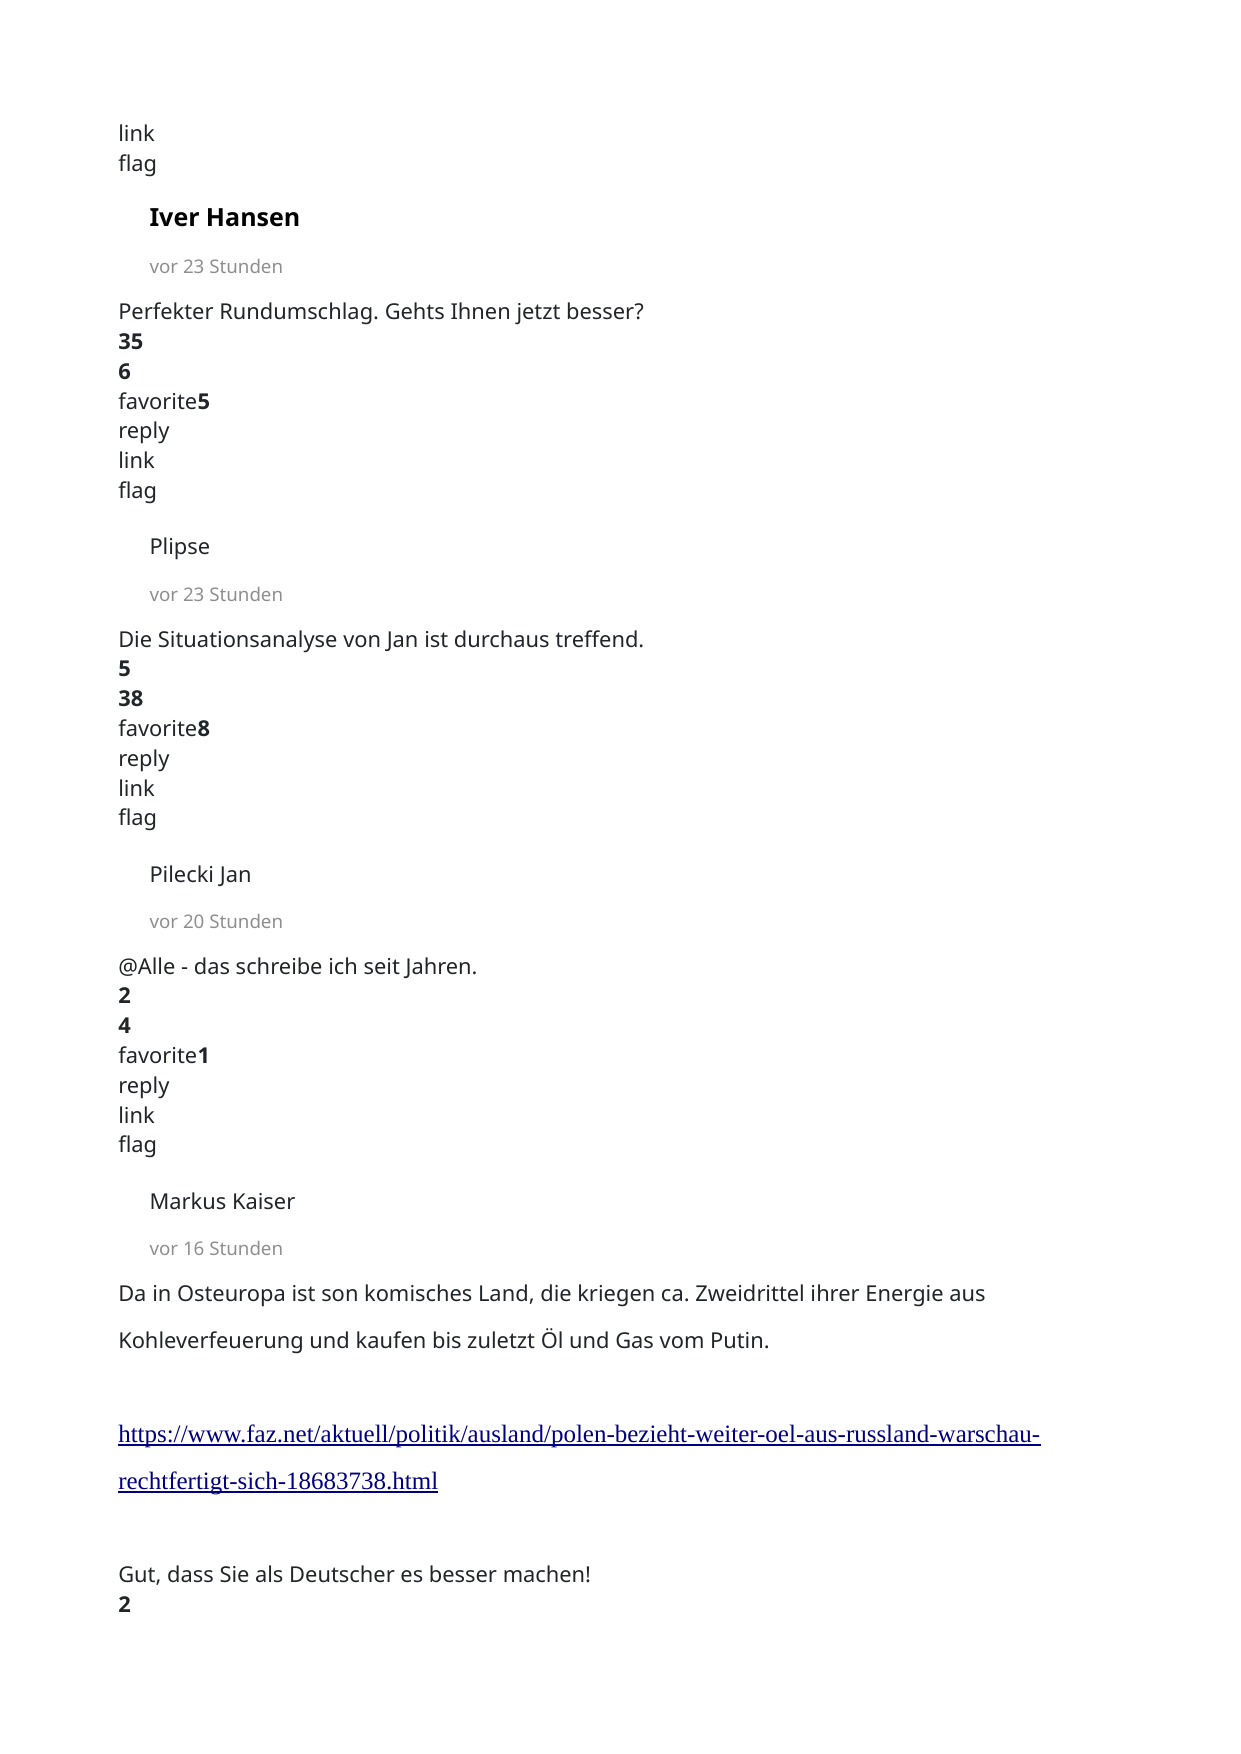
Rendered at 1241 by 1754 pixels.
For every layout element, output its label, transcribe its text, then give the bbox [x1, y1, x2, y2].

text vor 23 Stunden [149, 249, 1122, 279]
text 5 [118, 653, 1122, 683]
text flag [118, 1129, 1122, 1159]
text 2 [118, 981, 1122, 1010]
text @Alle - das schreibe ich seit Jahren. [118, 934, 1122, 981]
text reply [118, 416, 1122, 445]
text link [118, 118, 1122, 148]
text reply [118, 743, 1122, 772]
text flag [118, 148, 1122, 178]
text Die Situationsanalyse von Jan ist durchaus treffend. [118, 606, 1122, 653]
text favorite5 [118, 386, 1122, 416]
text Perfekter Rundumschlag. Gehts Ihnen jetzt besser? [118, 279, 1122, 326]
text vor 16 Stunden [149, 1231, 1122, 1261]
text 38 [118, 683, 1122, 713]
text Da in Osteuropa ist son komisches Land, die kriegen ca. Zweidrittel ihrer Energie aus Kohleverfeuerung und kaufen bis zuletzt Öl und Gas vom Putin. https://www.faz.net/aktuell/politik/ausland/polen-bezieht-weiter-oel-aus-russland-warschau-rechtfertigt-sich-18683738.html Gut, dass Sie als Deutscher es besser machen! [118, 1261, 1122, 1589]
text vor 20 Stunden [149, 904, 1122, 934]
text Markus Kaiser [149, 1175, 1114, 1216]
text Iver Hansen [149, 193, 1114, 234]
text link [118, 1100, 1122, 1129]
text flag [118, 475, 1122, 505]
text 2 [118, 1589, 1122, 1619]
text favorite8 [118, 713, 1122, 743]
text Pilecki Jan [149, 848, 1114, 888]
text vor 23 Stunden [149, 577, 1122, 606]
text 4 [118, 1010, 1122, 1040]
text favorite1 [118, 1040, 1122, 1070]
text reply [118, 1070, 1122, 1100]
text 35 [118, 326, 1122, 356]
text link [118, 445, 1122, 475]
text 6 [118, 356, 1122, 386]
text link [118, 772, 1122, 802]
text Plipse [149, 521, 1114, 561]
text flag [118, 802, 1122, 832]
